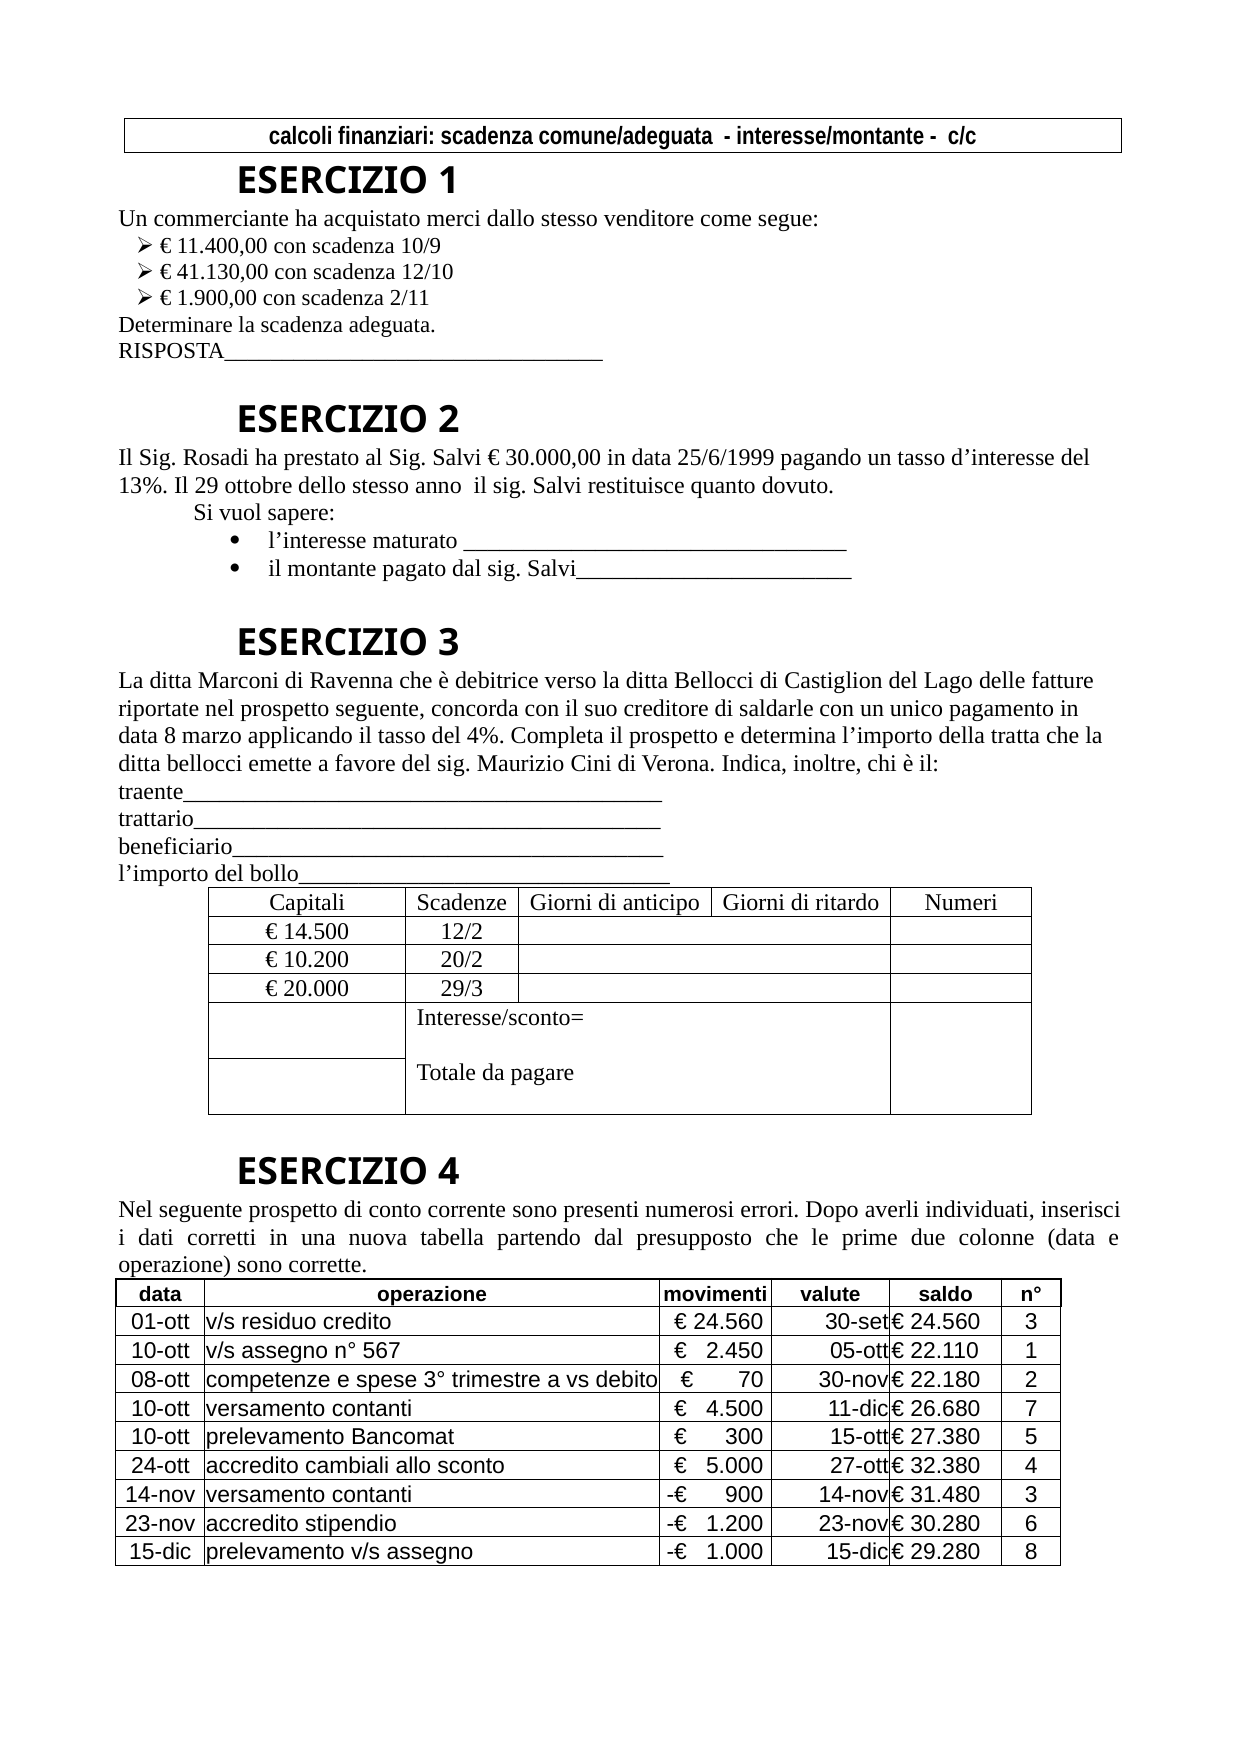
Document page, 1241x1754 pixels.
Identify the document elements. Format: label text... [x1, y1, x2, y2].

table_header n° [1002, 1280, 1060, 1306]
text traente________________________________________ [118, 777, 1122, 804]
table_header Giorni di ritardo [712, 888, 890, 916]
table_cell -€ 1.000 [660, 1537, 771, 1565]
list € 1.900,00 con scadenza 2/11 [136, 284, 1122, 311]
subtitle ESERCIZIO 2 [236, 392, 1122, 443]
table_cell 20/2 [406, 945, 518, 973]
text beneficiario____________________________________ [118, 832, 1122, 859]
table_cell [891, 917, 1031, 944]
table_cell € 24.560 [660, 1307, 771, 1335]
table_cell 6 [1002, 1508, 1060, 1536]
table_cell 14-nov [772, 1480, 889, 1507]
table_cell 3 [1002, 1480, 1060, 1507]
table_cell 8 [1002, 1537, 1060, 1565]
table_cell 7 [1002, 1393, 1060, 1421]
subtitle ESERCIZIO 4 [236, 1144, 1122, 1195]
table_cell versamento contanti [205, 1393, 659, 1421]
table_cell 29/3 [406, 974, 518, 1002]
table_cell € 24.560 [890, 1307, 1001, 1335]
table_header data [117, 1280, 204, 1306]
table_cell € 5.000 [660, 1451, 771, 1478]
table_cell 15-ott [772, 1422, 889, 1450]
table_cell 11-dic [772, 1393, 889, 1421]
table_cell 10-ott [116, 1422, 204, 1450]
table_cell prelevamento v/s assegno [205, 1537, 659, 1565]
table_header Numeri [891, 888, 1031, 916]
table_cell € 10.200 [209, 945, 405, 973]
table_cell accredito stipendio [205, 1508, 659, 1536]
table_cell 4 [1002, 1451, 1060, 1478]
table_cell € 22.180 [890, 1365, 1001, 1392]
table_cell € 30.280 [890, 1508, 1001, 1536]
table_cell € 14.500 [209, 917, 405, 944]
subtitle ESERCIZIO 1 [236, 153, 1122, 204]
table_cell [519, 945, 890, 973]
table_cell € 4.500 [660, 1393, 771, 1421]
list l’interesse maturato ________________________________ [231, 526, 1122, 553]
table_cell 10-ott [116, 1336, 204, 1363]
table_cell 08-ott [116, 1365, 204, 1392]
table_cell 30-nov [772, 1365, 889, 1392]
table_cell 15-dic [772, 1537, 889, 1565]
table_header Scadenze [406, 888, 518, 916]
table_cell -€ 900 [660, 1480, 771, 1507]
table_cell [209, 1003, 405, 1058]
table_cell 1 [1002, 1336, 1060, 1363]
table_cell 12/2 [406, 917, 518, 944]
table_cell 27-ott [772, 1451, 889, 1478]
text Si vuol sapere: [119, 498, 1122, 526]
table_cell 23-nov [772, 1508, 889, 1536]
table_cell v/s residuo credito [205, 1307, 659, 1335]
subtitle ESERCIZIO 3 [236, 615, 1122, 666]
table_cell 3 [1002, 1307, 1060, 1335]
table_cell 2 [1002, 1365, 1060, 1392]
table_cell 24-ott [116, 1451, 204, 1478]
table_cell € 27.380 [890, 1422, 1001, 1450]
table_cell 01-ott [116, 1307, 204, 1335]
table_cell v/s assegno n° 567 [205, 1336, 659, 1363]
table_cell € 2.450 [660, 1336, 771, 1363]
text Il Sig. Rosadi ha prestato al Sig. Salvi € 30.000,00 in data 25/6/1999 pagando un tasso d’interesse del 13%. Il 29 ottobre dello stesso anno il sig. Salvi restituisce quanto dovuto. [118, 443, 1122, 498]
table_cell 30-set [772, 1307, 889, 1335]
table_cell competenze e spese 3° trimestre a vs debito [205, 1365, 659, 1392]
table_cell [891, 945, 1031, 973]
text La ditta Marconi di Ravenna che è debitrice verso la ditta Bellocci di Castiglion del Lago delle fatture riportate nel prospetto seguente, concorda con il suo creditore di saldarle con un unico pagamento in data 8 marzo applicando il tasso del 4%. Completa il prospetto e determina l’importo della tratta che la ditta bellocci emette a favore del sig. Maurizio Cini di Verona. Indica, inoltre, chi è il: [118, 666, 1122, 777]
table_cell 14-nov [116, 1480, 204, 1507]
table_cell 05-ott [772, 1336, 889, 1363]
table_cell € 300 [660, 1422, 771, 1450]
table_cell -€ 1.200 [660, 1508, 771, 1536]
text trattario_______________________________________ [118, 804, 1122, 832]
table_cell € 70 [660, 1365, 771, 1392]
table_header Capitali [209, 888, 405, 916]
table_cell € 29.280 [890, 1537, 1001, 1565]
table_cell versamento contanti [205, 1480, 659, 1507]
table_cell € 26.680 [890, 1393, 1001, 1421]
table_cell € 22.110 [890, 1336, 1001, 1363]
text l’importo del bollo_______________________________ [118, 859, 1122, 887]
table_cell 10-ott [116, 1393, 204, 1421]
text Nel seguente prospetto di conto corrente sono presenti numerosi errori. Dopo averli individuati, inserisci i dati corretti in una nuova tabella partendo dal presupposto che le prime due colonne (data e operazione) sono corrette. [118, 1195, 1122, 1278]
table_header valute [772, 1280, 889, 1306]
table_header operazione [205, 1280, 659, 1306]
table_cell [519, 974, 890, 1002]
text Determinare la scadenza adeguata. RISPOSTA_________________________________ [118, 311, 1122, 363]
table_header movimenti [660, 1280, 771, 1306]
subtitle calcoli finanziari: scadenza comune/adeguata - interesse/montante - c/c [125, 119, 1121, 152]
table_cell € 32.380 [890, 1451, 1001, 1478]
table_cell Interesse/sconto= Totale da pagare [406, 1003, 890, 1114]
list € 41.130,00 con scadenza 12/10 [136, 258, 1122, 284]
table_cell 5 [1002, 1422, 1060, 1450]
table_cell 23-nov [116, 1508, 204, 1536]
text Un commerciante ha acquistato merci dallo stesso venditore come segue: [118, 204, 1122, 232]
table_cell 15-dic [116, 1537, 204, 1565]
table_header saldo [890, 1280, 1001, 1306]
table_cell prelevamento Bancomat [205, 1422, 659, 1450]
table_cell [209, 1059, 405, 1114]
table_cell € 31.480 [890, 1480, 1001, 1507]
table_cell [891, 974, 1031, 1002]
table_cell € 20.000 [209, 974, 405, 1002]
table_cell [519, 917, 890, 944]
list il montante pagato dal sig. Salvi_______________________ [231, 553, 1122, 581]
table_cell accredito cambiali allo sconto [205, 1451, 659, 1478]
table_header Giorni di anticipo [519, 888, 711, 916]
list € 11.400,00 con scadenza 10/9 [136, 232, 1122, 258]
table_cell [891, 1003, 1031, 1114]
